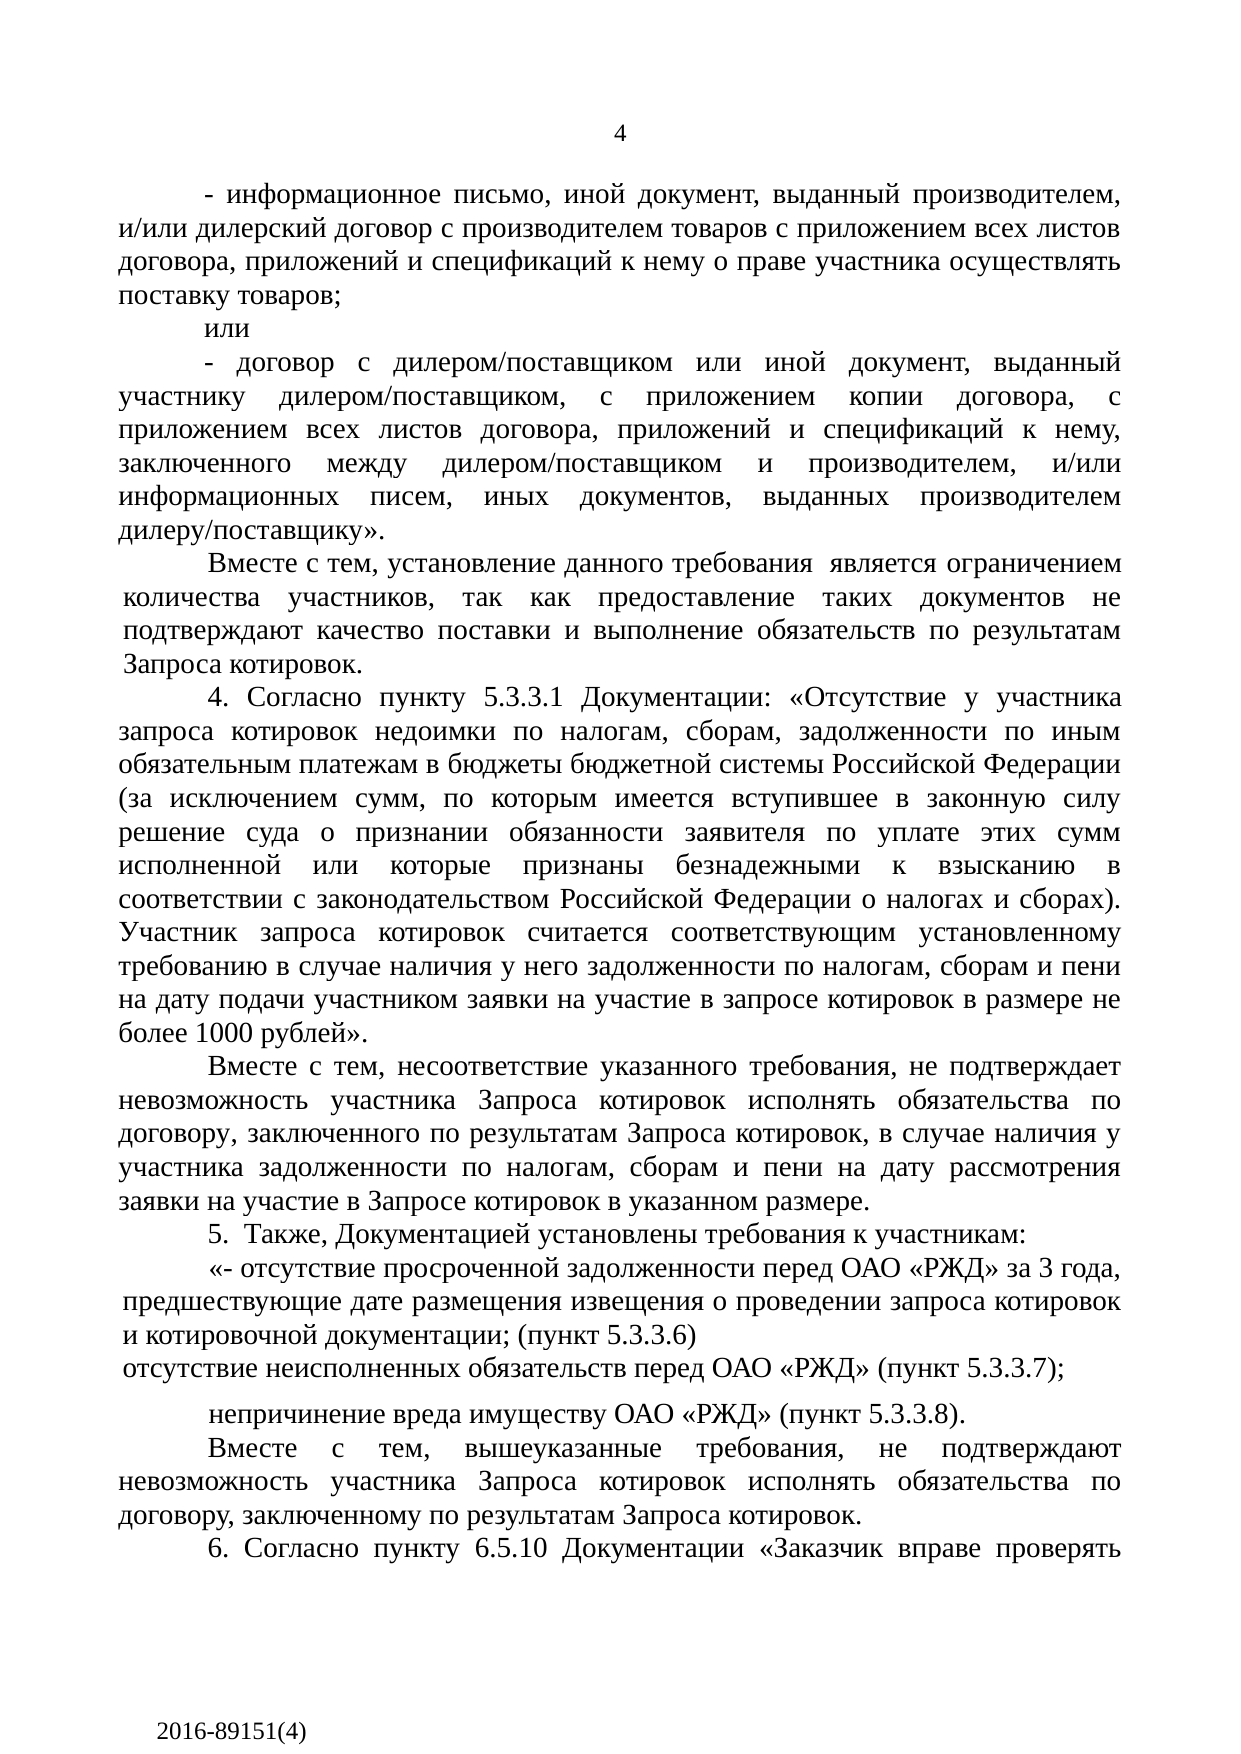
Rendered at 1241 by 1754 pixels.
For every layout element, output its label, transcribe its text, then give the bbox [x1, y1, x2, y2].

text или [118, 311, 1122, 344]
text «- отсутствие просроченной задолженности перед ОАО «РЖД» за 3 года, предшествующие дате размещения извещения о проведении запроса котировок и котировочной документации; (пункт 5.3.3.6) [122, 1250, 1122, 1350]
text 5. Также, Документацией установлены требования к участникам: [118, 1216, 1122, 1250]
list отсутствие неисполненных обязательств перед ОАО «РЖД» (пункт 5.3.3.7); [122, 1350, 1122, 1384]
text 4. Согласно пункту 5.3.3.1 Документации: «Отсутствие у участника запроса котировок недоимки по налогам, сборам, задолженности по иным обязательным платежам в бюджеты бюджетной системы Российской Федерации (за исключением сумм, по которым имеется вступившее в законную силу решение суда о признании обязанности заявителя по уплате этих сумм исполненной или которые признаны безнадежными к взысканию в соответствии с законодательством Российской Федерации о налогах и сборах). Участник запроса котировок считается соответствующим установленному требованию в случае наличия у него задолженности по налогам, сборам и пени на дату подачи участником заявки на участие в запросе котировок в размере не более 1000 рублей». [118, 679, 1122, 1048]
text - договор с дилером/поставщиком или иной документ, выданный участнику дилером/поставщиком, с приложением копии договора, с приложением всех листов договора, приложений и спецификаций к нему, заключенного между дилером/поставщиком и производителем, и/или информационных писем, иных документов, выданных производителем дилеру/поставщику». [118, 344, 1122, 545]
text непричинение вреда имуществу ОАО «РЖД» (пункт 5.3.3.8). [122, 1396, 1122, 1430]
text Вместе с тем, несоответствие указанного требования, не подтверждает невозможность участника Запроса котировок исполнять обязательства по договору, заключенного по результатам Запроса котировок, в случае наличия у участника задолженности по налогам, сборам и пени на дату рассмотрения заявки на участие в Запросе котировок в указанном размере. [118, 1048, 1122, 1216]
text - информационное письмо, иной документ, выданный производителем, и/или дилерский договор с производителем товаров с приложением всех листов договора, приложений и спецификаций к нему о праве участника осуществлять поставку товаров; [118, 176, 1122, 311]
text Вместе с тем, вышеуказанные требования, не подтверждают невозможность участника Запроса котировок исполнять обязательства по договору, заключенному по результатам Запроса котировок. [118, 1430, 1122, 1531]
list Вместе с тем, установление данного требования является ограничением количества участников, так как предоставление таких документов не подтверждают качество поставки и выполнение обязательств по результатам Запроса котировок. [123, 545, 1122, 679]
text 6. Согласно пункту 6.5.10 Документации «Заказчик вправе проверять [118, 1531, 1122, 1564]
